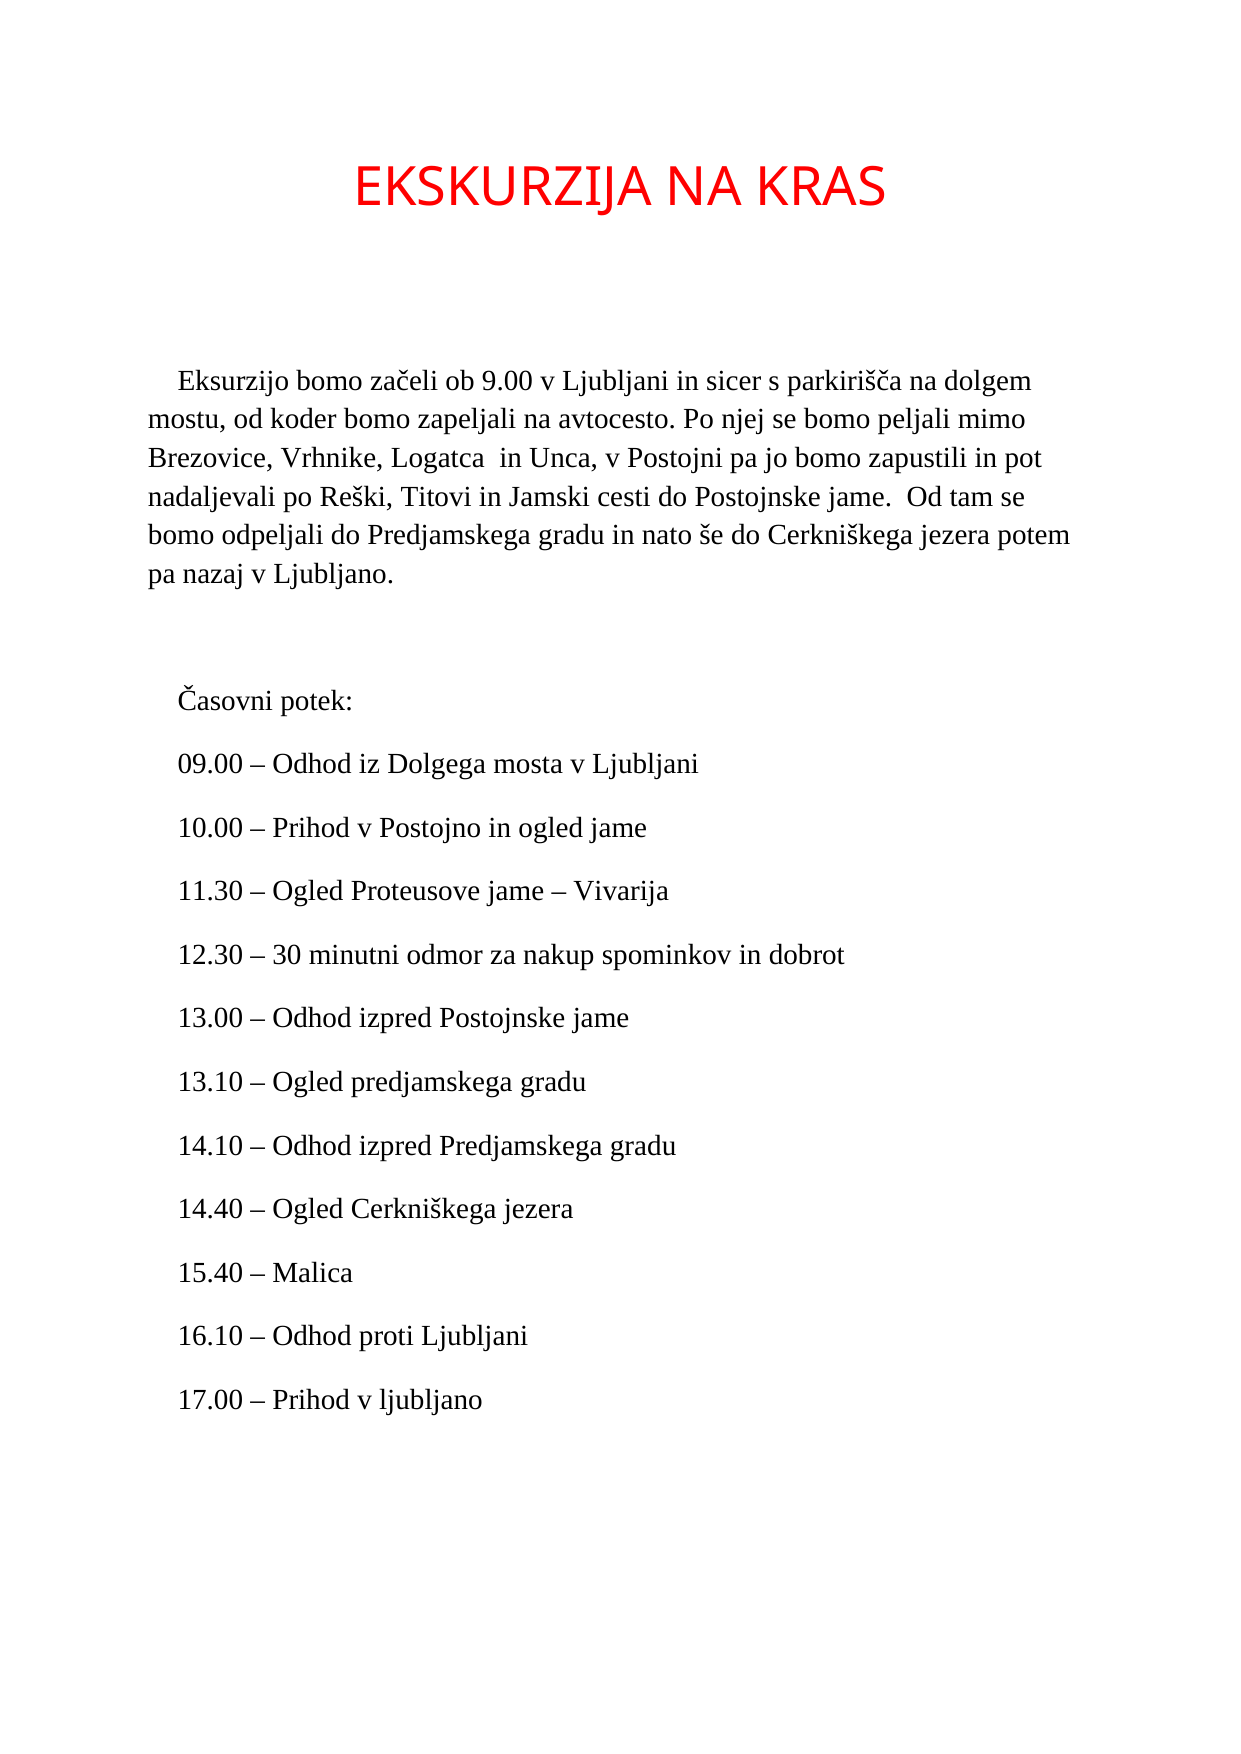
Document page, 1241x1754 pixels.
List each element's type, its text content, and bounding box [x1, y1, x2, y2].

text 12.30 – 30 minutni odmor za nakup spominkov in dobrot [148, 937, 1093, 971]
text 13.10 – Ogled predjamskega gradu [148, 1064, 1093, 1098]
text EKSKURZIJA NA KRAS [148, 148, 1093, 221]
text 10.00 – Prihod v Postojno in ogled jame [148, 810, 1093, 843]
text 14.40 – Ogled Cerkniškega jezera [148, 1191, 1093, 1225]
text Časovni potek: [148, 683, 1093, 716]
text 15.40 – Malica [148, 1255, 1093, 1288]
text 16.10 – Odhod proti Ljubljani [148, 1318, 1093, 1352]
text 09.00 – Odhod iz Dolgega mosta v Ljubljani [148, 746, 1093, 780]
text 11.30 – Ogled Proteusove jame – Vivarija [148, 873, 1093, 907]
text 14.10 – Odhod izpred Predjamskega gradu [148, 1128, 1093, 1161]
text Eksurzijo bomo začeli ob 9.00 v Ljubljani in sicer s parkirišča na dolgem mostu, od koder bomo zapeljali na avtocesto. Po njej se bomo peljali mimo Brezovice, Vrhnike, Logatca in Unca, v Postojni pa jo bomo zapustili in pot nadaljevali po Reški, Titovi in Jamski cesti do Postojnske jame. Od tam se bomo odpeljali do Predjamskega gradu in nato še do Cerkniškega jezera potem pa nazaj v Ljubljano. [148, 363, 1093, 589]
text 13.00 – Odhod izpred Postojnske jame [148, 1001, 1093, 1034]
text 17.00 – Prihod v ljubljano [148, 1382, 1093, 1415]
